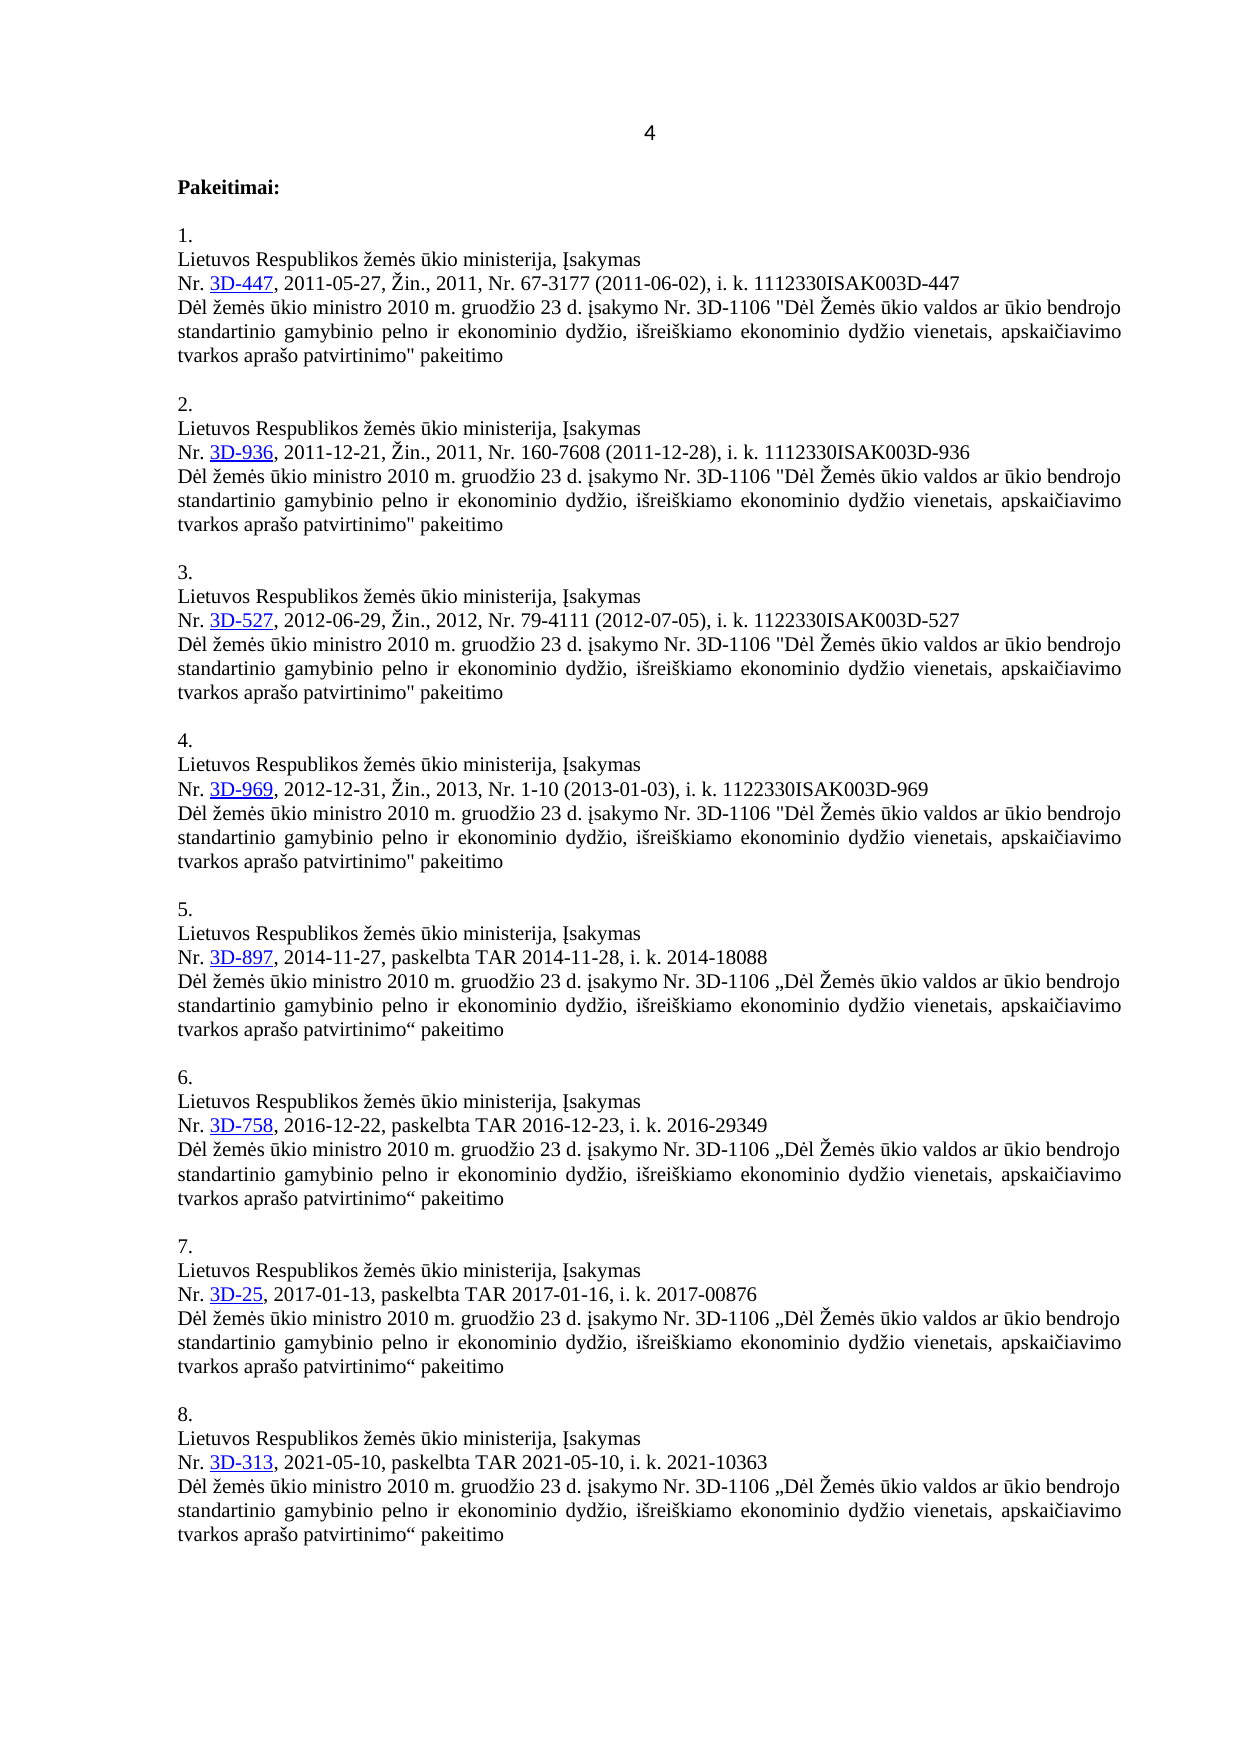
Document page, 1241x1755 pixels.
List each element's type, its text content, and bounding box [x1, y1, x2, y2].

text 3. [177, 560, 1122, 584]
text Lietuvos Respublikos žemės ūkio ministerija, Įsakymas [177, 1089, 1122, 1113]
text 6. [177, 1065, 1122, 1089]
text 8. [177, 1402, 1122, 1426]
text Lietuvos Respublikos žemės ūkio ministerija, Įsakymas [177, 584, 1122, 608]
text Lietuvos Respublikos žemės ūkio ministerija, Įsakymas [177, 247, 1122, 271]
text 7. [177, 1234, 1122, 1258]
text Nr. 3D-897, 2014-11-27, paskelbta TAR 2014-11-28, i. k. 2014-18088 [177, 945, 1122, 969]
text Dėl žemės ūkio ministro 2010 m. gruodžio 23 d. įsakymo Nr. 3D-1106 "Dėl Žemės ūkio valdos ar ūkio bendrojo standartinio gamybinio pelno ir ekonominio dydžio, išreiškiamo ekonominio dydžio vienetais, apskaičiavimo tvarkos aprašo patvirtinimo" pakeitimo [177, 464, 1122, 536]
text 1. [177, 223, 1122, 247]
text Lietuvos Respublikos žemės ūkio ministerija, Įsakymas [177, 752, 1122, 776]
text Nr. 3D-969, 2012-12-31, Žin., 2013, Nr. 1-10 (2013-01-03), i. k. 1122330ISAK003D-969 [177, 776, 1122, 801]
text 2. [177, 391, 1122, 416]
text Lietuvos Respublikos žemės ūkio ministerija, Įsakymas [177, 921, 1122, 945]
text Nr. 3D-527, 2012-06-29, Žin., 2012, Nr. 79-4111 (2012-07-05), i. k. 1122330ISAK003D-527 [177, 608, 1122, 632]
text Dėl žemės ūkio ministro 2010 m. gruodžio 23 d. įsakymo Nr. 3D-1106 "Dėl Žemės ūkio valdos ar ūkio bendrojo standartinio gamybinio pelno ir ekonominio dydžio, išreiškiamo ekonominio dydžio vienetais, apskaičiavimo tvarkos aprašo patvirtinimo" pakeitimo [177, 295, 1122, 367]
text Dėl žemės ūkio ministro 2010 m. gruodžio 23 d. įsakymo Nr. 3D-1106 „Dėl Žemės ūkio valdos ar ūkio bendrojo standartinio gamybinio pelno ir ekonominio dydžio, išreiškiamo ekonominio dydžio vienetais, apskaičiavimo tvarkos aprašo patvirtinimo“ pakeitimo [177, 969, 1122, 1041]
text Dėl žemės ūkio ministro 2010 m. gruodžio 23 d. įsakymo Nr. 3D-1106 "Dėl Žemės ūkio valdos ar ūkio bendrojo standartinio gamybinio pelno ir ekonominio dydžio, išreiškiamo ekonominio dydžio vienetais, apskaičiavimo tvarkos aprašo patvirtinimo" pakeitimo [177, 632, 1122, 704]
text Dėl žemės ūkio ministro 2010 m. gruodžio 23 d. įsakymo Nr. 3D-1106 „Dėl Žemės ūkio valdos ar ūkio bendrojo standartinio gamybinio pelno ir ekonominio dydžio, išreiškiamo ekonominio dydžio vienetais, apskaičiavimo tvarkos aprašo patvirtinimo“ pakeitimo [177, 1474, 1122, 1546]
text 5. [177, 897, 1122, 921]
text Dėl žemės ūkio ministro 2010 m. gruodžio 23 d. įsakymo Nr. 3D-1106 "Dėl Žemės ūkio valdos ar ūkio bendrojo standartinio gamybinio pelno ir ekonominio dydžio, išreiškiamo ekonominio dydžio vienetais, apskaičiavimo tvarkos aprašo patvirtinimo" pakeitimo [177, 801, 1122, 873]
text Nr. 3D-447, 2011-05-27, Žin., 2011, Nr. 67-3177 (2011-06-02), i. k. 1112330ISAK003D-447 [177, 271, 1122, 295]
text Nr. 3D-936, 2011-12-21, Žin., 2011, Nr. 160-7608 (2011-12-28), i. k. 1112330ISAK003D-936 [177, 439, 1122, 464]
text Dėl žemės ūkio ministro 2010 m. gruodžio 23 d. įsakymo Nr. 3D-1106 „Dėl Žemės ūkio valdos ar ūkio bendrojo standartinio gamybinio pelno ir ekonominio dydžio, išreiškiamo ekonominio dydžio vienetais, apskaičiavimo tvarkos aprašo patvirtinimo“ pakeitimo [177, 1306, 1122, 1378]
text Lietuvos Respublikos žemės ūkio ministerija, Įsakymas [177, 1426, 1122, 1450]
text 4. [177, 728, 1122, 752]
text Nr. 3D-758, 2016-12-22, paskelbta TAR 2016-12-23, i. k. 2016-29349 [177, 1113, 1122, 1137]
text Nr. 3D-313, 2021-05-10, paskelbta TAR 2021-05-10, i. k. 2021-10363 [177, 1450, 1122, 1474]
text Nr. 3D-25, 2017-01-13, paskelbta TAR 2017-01-16, i. k. 2017-00876 [177, 1282, 1122, 1306]
text Lietuvos Respublikos žemės ūkio ministerija, Įsakymas [177, 1258, 1122, 1282]
text Dėl žemės ūkio ministro 2010 m. gruodžio 23 d. įsakymo Nr. 3D-1106 „Dėl Žemės ūkio valdos ar ūkio bendrojo standartinio gamybinio pelno ir ekonominio dydžio, išreiškiamo ekonominio dydžio vienetais, apskaičiavimo tvarkos aprašo patvirtinimo“ pakeitimo [177, 1137, 1122, 1209]
text Pakeitimai: [177, 175, 1122, 199]
text Lietuvos Respublikos žemės ūkio ministerija, Įsakymas [177, 416, 1122, 439]
